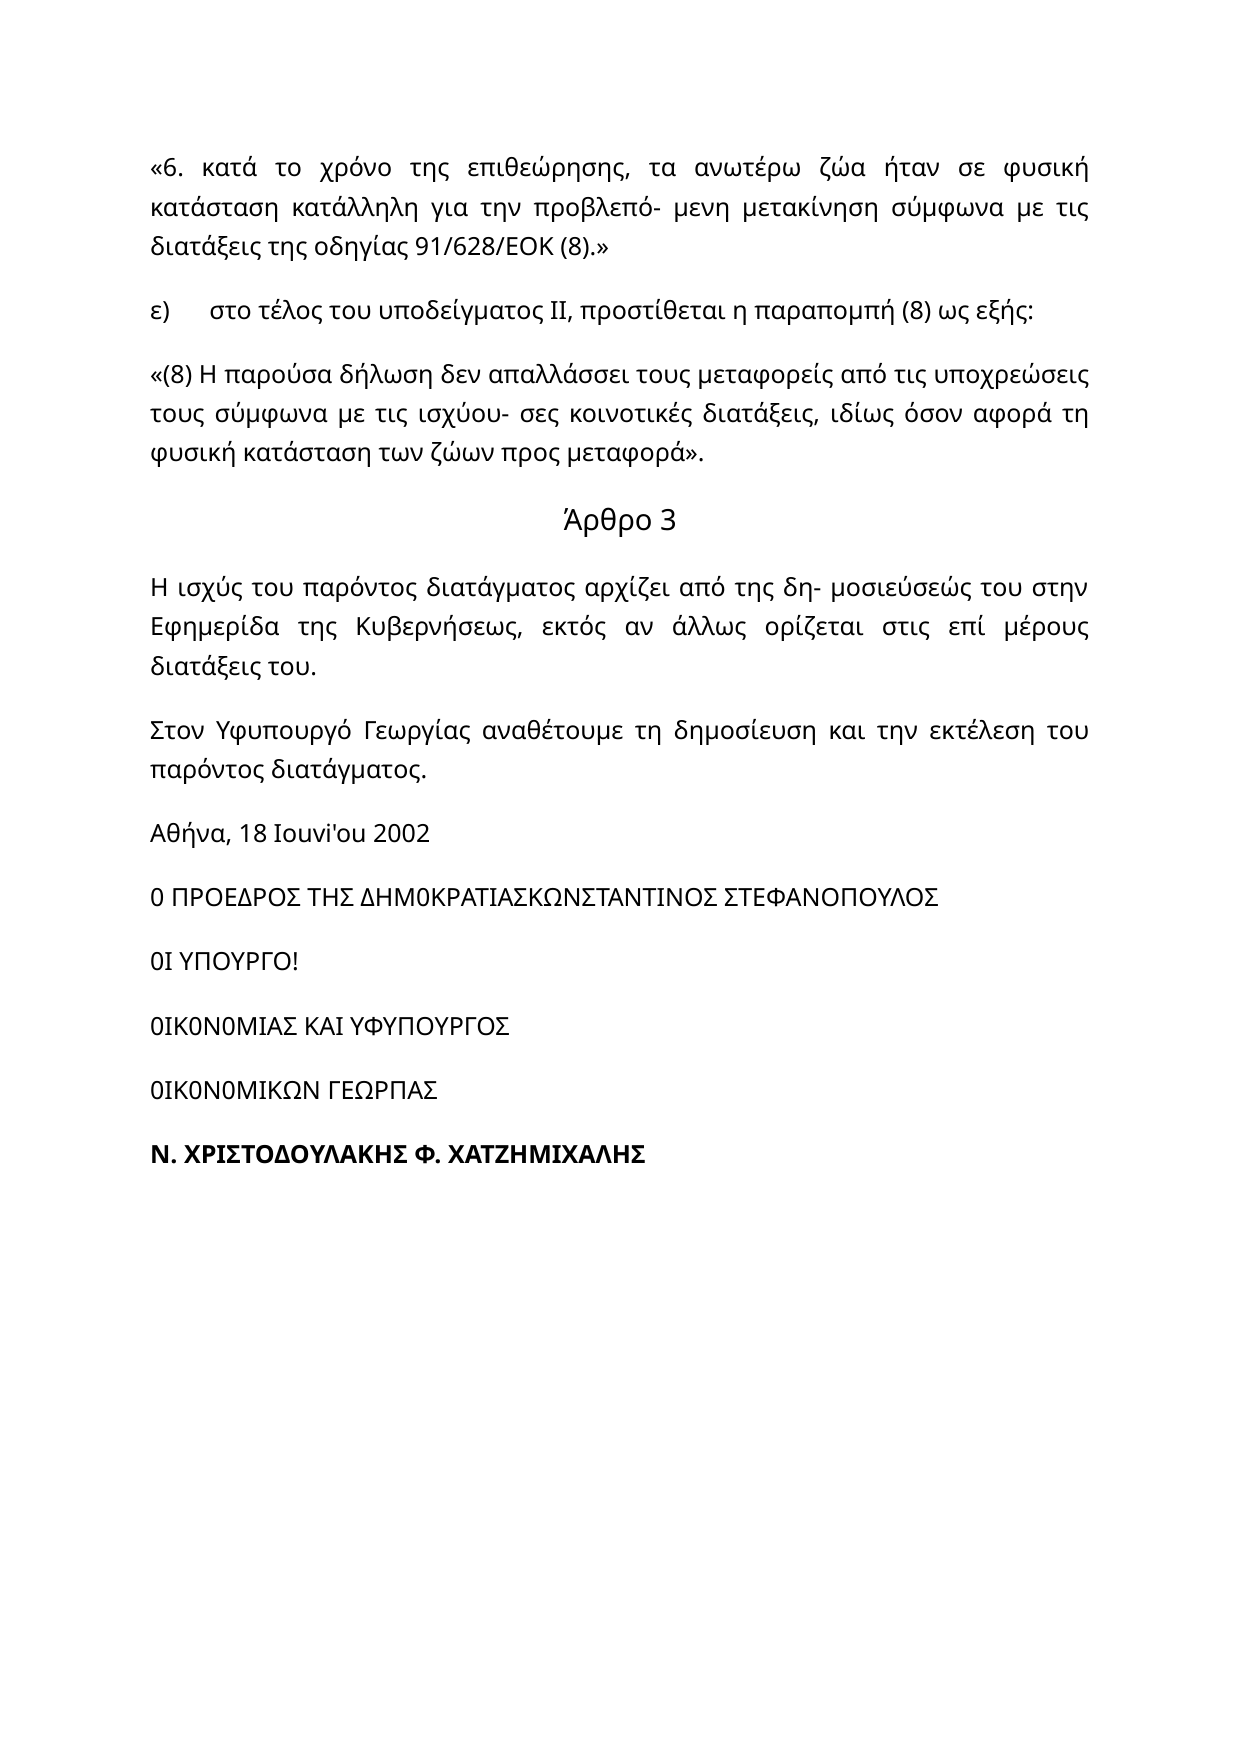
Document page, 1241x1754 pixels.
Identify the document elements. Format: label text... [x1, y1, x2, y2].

text 0I ΥΠΟΥΡΓΟ! [150, 944, 1090, 978]
text «(8) Η παρούσα δήλωση δεν απαλλάσσει τους μεταφορείς από τις υποχρεώσεις τους σύμφωνα με τις ισχύου- σες κοινοτικές διατάξεις, ιδίως όσον αφορά τη φυσική κατάσταση των ζώων προς μεταφορά». [150, 357, 1090, 469]
text 0 ΠΡΟΕΔΡΟΣ ΤΗΣ ΔΗM0ΚPΑΤIΑΣΚΩΝΣΤΑΝΤΙΝΟΣ ΣΤΕΦΑΝΟΠΟΥΛΟΣ [150, 880, 1090, 914]
text Ν. ΧΡΙΣΤΟΔΟΥΛΑΚΗΣ Φ. ΧΑΤΖΗΜΙΧΑΛΗΣ [150, 1136, 1090, 1171]
text 0IΚ0N0MIΚΩN ΓΕΩΡΠΑΣ [150, 1072, 1090, 1106]
text Η ισχύς του παρόντος διατάγματος αρχίζει από της δη- μοσιεύσεώς του στην Εφημερίδα της Κυβερνήσεως, εκτός αν άλλως ορίζεται στις επί μέρους διατάξεις του. [150, 570, 1090, 682]
text Στον Υφυπουργό Γεωργίας αναθέτουμε τη δημοσίευση και την εκτέλεση του παρόντος διατάγματος. [150, 712, 1090, 786]
subtitle Άρθρο 3 [150, 499, 1090, 539]
text «6. κατά το χρόνο της επιθεώρησης, τα ανωτέρω ζώα ήταν σε φυσική κατάσταση κατάλληλη για την προβλεπό- μενη μετακίνηση σύμφωνα με τις διατάξεις της οδηγίας 91/628/ΕΟΚ (8).» [150, 150, 1090, 262]
list ε) στο τέλος του υποδείγματος II, προστίθεται η παραπομπή (8) ως εξής: [150, 292, 1090, 327]
text 0IΚ0N0MIΑΣ ΚΑI ΥΦΥΠΟΥΡΓΟΣ [150, 1008, 1090, 1042]
text Αθήνα, 18 Iouvi'ou 2002 [150, 816, 1090, 850]
